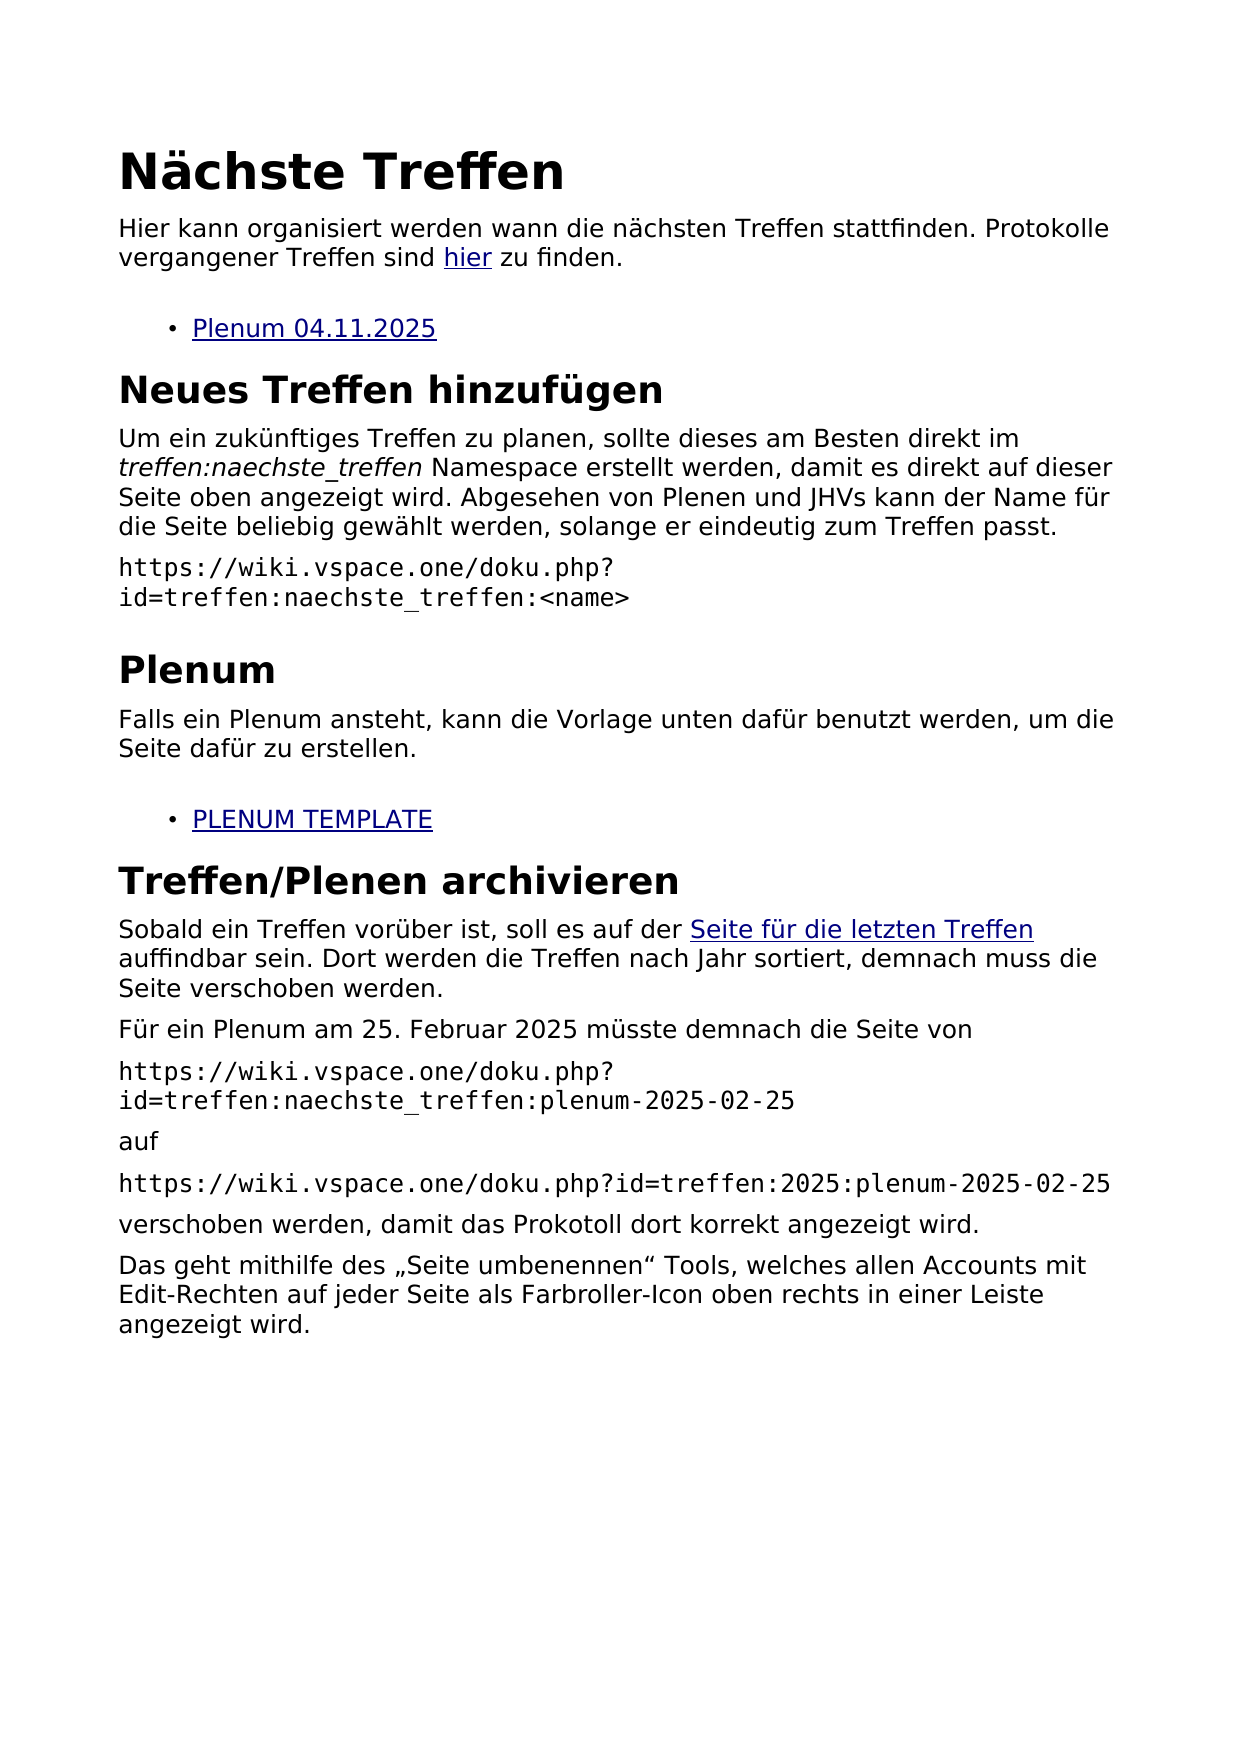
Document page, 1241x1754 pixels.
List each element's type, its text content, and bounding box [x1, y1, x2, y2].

text Falls ein Plenum ansteht, kann die Vorlage unten dafür benutzt werden, um die Seite dafür zu erstellen. [118, 705, 1122, 763]
subtitle Treffen/Plenen archivieren [118, 859, 1122, 903]
text https://wiki.vspace.one/doku.php?id=treffen:naechste_treffen:plenum-2025-02-25 [118, 1057, 1122, 1116]
text https://wiki.vspace.one/doku.php?id=treffen:2025:plenum-2025-02-25 [118, 1169, 1122, 1198]
subtitle Neues Treffen hinzufügen [118, 368, 1122, 412]
text auf [118, 1127, 1122, 1156]
list Plenum 04.11.2025 [177, 314, 1122, 343]
subtitle Nächste Treffen [118, 143, 1122, 201]
text verschoben werden, damit das Prokotoll dort korrekt angezeigt wird. [118, 1210, 1122, 1239]
text Das geht mithilfe des „Seite umbenennen“ Tools, welches allen Accounts mit Edit-Rechten auf jeder Seite als Farbroller-Icon oben rechts in einer Leiste angezeigt wird. [118, 1252, 1122, 1339]
text Um ein zukünftiges Treffen zu planen, sollte dieses am Besten direkt im treffen:naechste_treffen Namespace erstellt werden, damit es direkt auf dieser Seite oben angezeigt wird. Abgesehen von Plenen und JHVs kann der Name für die Seite beliebig gewählt werden, solange er eindeutig zum Treffen passt. [118, 424, 1122, 541]
text Hier kann organisiert werden wann die nächsten Treffen stattfinden. Protokolle vergangener Treffen sind hier zu finden. [118, 214, 1122, 272]
subtitle Plenum [118, 649, 1122, 692]
text Sobald ein Treffen vorüber ist, soll es auf der Seite für die letzten Treffen auffindbar sein. Dort werden die Treffen nach Jahr sortiert, demnach muss die Seite verschoben werden. [118, 916, 1122, 1003]
list PLENUM TEMPLATE [177, 805, 1122, 834]
text Für ein Plenum am 25. Februar 2025 müsste demnach die Seite von [118, 1016, 1122, 1045]
text https://wiki.vspace.one/doku.php?id=treffen:naechste_treffen:<name> [118, 554, 1122, 612]
